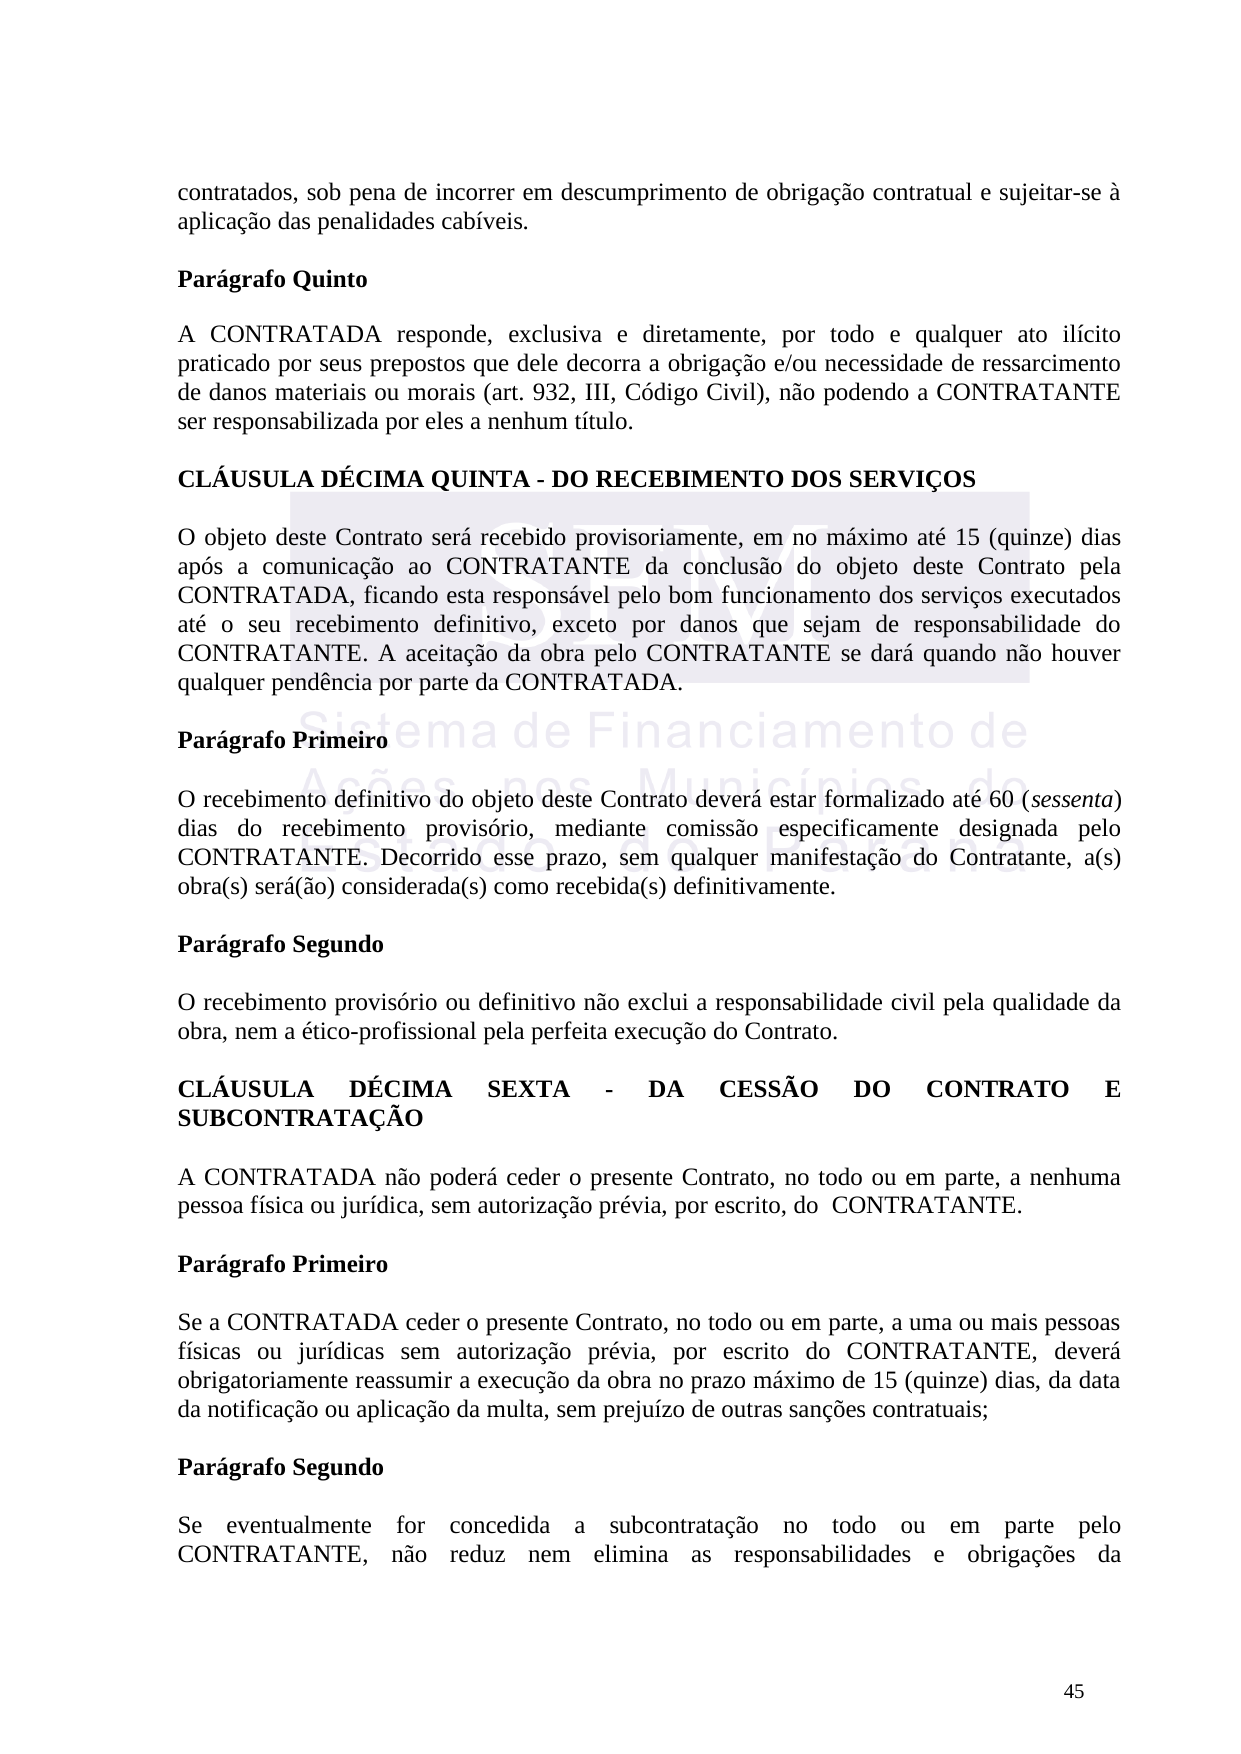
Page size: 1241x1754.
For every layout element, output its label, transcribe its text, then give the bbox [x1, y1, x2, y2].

text CLÁUSULA DÉCIMA SEXTA - DA CESSÃO DO CONTRATO E SUBCONTRATAÇÃO [177, 1074, 1122, 1132]
text Parágrafo Segundo [232, 940, 323, 958]
text CLÁUSULA DÉCIMA QUINTA - DO RECEBIMENTO DOS SERVIÇOS [177, 464, 214, 493]
text Parágrafo Primeiro [177, 725, 214, 754]
text Se eventualmente for concedida a subcontratação no todo ou em parte pelo CONTRATANTE, não reduz nem elimina as responsabilidades e obrigações da [177, 1510, 1122, 1568]
text Parágrafo Primeiro [177, 1248, 1122, 1278]
text A CONTRATADA responde, exclusiva e diretamente, por todo e qualquer ato ilícito praticado por seus prepostos que dele decorra a obrigação e/ou necessidade de ressarcimento de danos materiais ou morais (art. 932, III, Código Civil), não podendo a CONTRATANTE ser responsabilizada por eles a nenhum título. [177, 318, 1122, 435]
text O recebimento provisório ou definitivo não exclui a responsabilidade civil pela qualidade da obra, nem a ético-profissional pela perfeita execução do Contrato. [177, 987, 1122, 1045]
picture [220, 535, 225, 544]
text Parágrafo Segundo [321, 940, 1122, 958]
text contratados, sob pena de incorrer em descumprimento de obrigação contratual e sujeitar-se à aplicação das penalidades cabíveis. [177, 177, 1122, 235]
picture [216, 433, 1132, 939]
text Parágrafo Segundo [177, 929, 234, 958]
text Se a CONTRATADA ceder o presente Contrato, no todo ou em parte, a uma ou mais pessoas físicas ou jurídicas sem autorização prévia, por escrito do CONTRATANTE, deverá obrigatoriamente reassumir a execução da obra no prazo máximo de 15 (quinze) dias, da data da notificação ou aplicação da multa, sem prejuízo de outras sanções contratuais; [177, 1307, 1122, 1423]
text A CONTRATADA não poderá ceder o presente Contrato, no todo ou em parte, a nenhuma pessoa física ou jurídica, sem autorização prévia, por escrito, do CONTRATANTE. [177, 1161, 1122, 1219]
text Parágrafo Segundo [177, 1452, 1122, 1481]
list Parágrafo Quinto [177, 264, 1122, 293]
